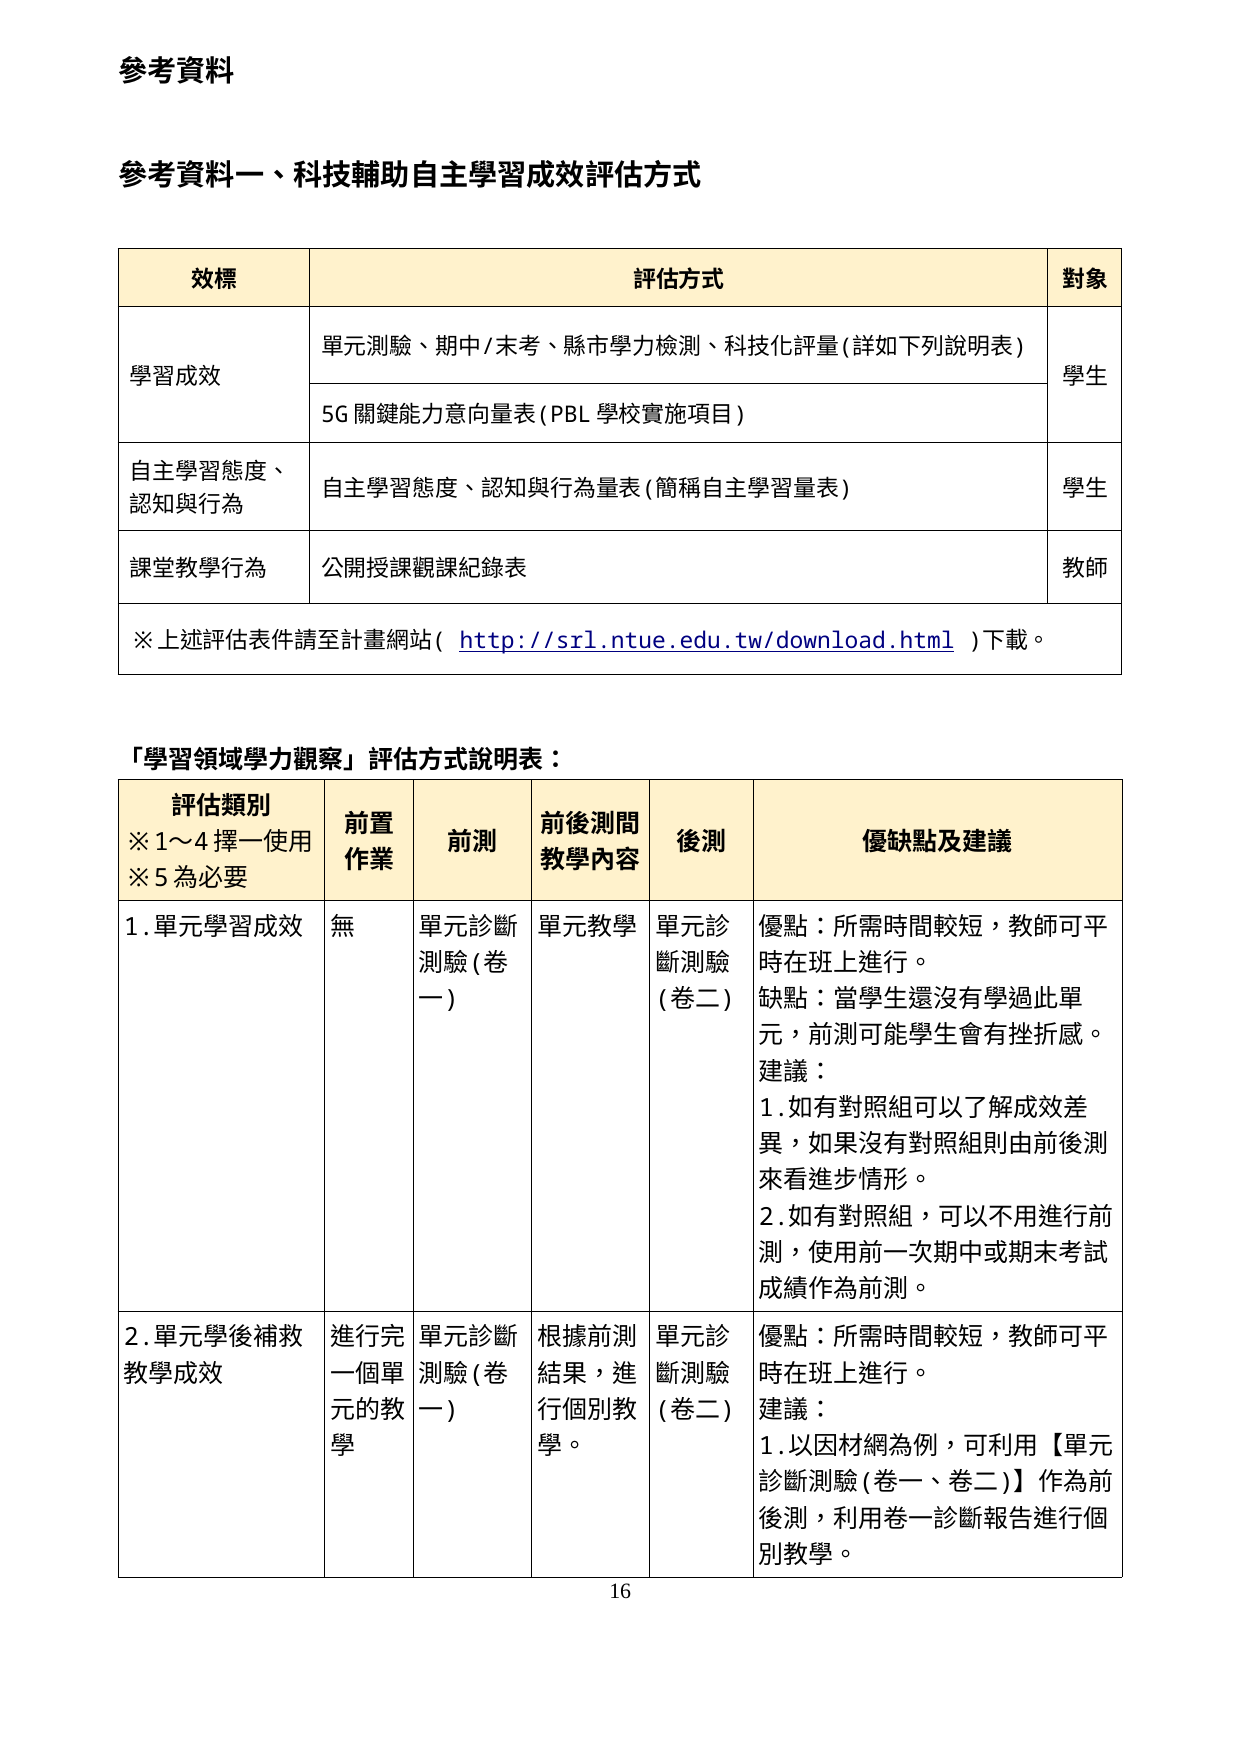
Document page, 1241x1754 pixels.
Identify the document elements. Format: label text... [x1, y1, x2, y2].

subtitle 參考資料 [118, 40, 1122, 92]
table_cell 無 [325, 901, 413, 1311]
table_cell 優點：所需時間較短，教師可平時在班上進行。 缺點：當學生還沒有學過此單元，前測可能學生會有挫折感。 建議： 1.如有對照組可以了解成效差異，如果沒有對照組則由前後測來看進步情形。 2.如有對照組，可以不用進行前測，使用前一次期中或期末考試成績作為前測。 [754, 901, 1122, 1311]
table_cell 單元測驗、期中/末考、縣市學力檢測、科技化評量(詳如下列說明表) [310, 307, 1047, 383]
table_header 前置 作業 [325, 780, 413, 900]
table_cell 進行完一個單元的教學 [325, 1312, 413, 1576]
table_header 前後測間教學內容 [532, 780, 649, 900]
table_header 評估方式 [310, 249, 1047, 306]
table_header 對象 [1048, 249, 1121, 306]
table_cell 根據前測結果，進行個別教學。 [532, 1312, 649, 1576]
table_header 效標 [119, 249, 309, 306]
table_header 評估類別 ※1～4擇一使用 ※5為必要 [119, 780, 324, 900]
table_cell 公開授課觀課紀錄表 [310, 531, 1047, 603]
table_cell ※上述評估表件請至計畫網站( http://srl.ntue.edu.tw/download.html )下載。 [119, 604, 1121, 674]
table_header 前測 [414, 780, 531, 900]
table_cell 單元教學 [532, 901, 649, 1311]
table_cell 1.單元學習成效 [119, 901, 324, 1311]
table_cell 2.單元學後補救教學成效 [119, 1312, 324, 1576]
table_cell 優點：所需時間較短，教師可平時在班上進行。 建議： 1.以因材網為例，可利用【單元診斷測驗(卷一、卷二)】作為前後測，利用卷一診斷報告進行個別教學。 [754, 1312, 1122, 1576]
table_cell 單元診斷測驗(卷一) [414, 901, 531, 1311]
table_cell 單元診斷測驗(卷一) [414, 1312, 531, 1576]
table_cell 學生 [1048, 443, 1121, 529]
table_cell 自主學習態度、認知與行為量表(簡稱自主學習量表) [310, 443, 1047, 529]
table_header 後測 [650, 780, 753, 900]
table_cell 單元診斷測驗(卷二) [650, 1312, 753, 1576]
table_cell 課堂教學行為 [119, 531, 309, 603]
table_cell 自主學習態度、認知與行為 [119, 443, 309, 529]
table_cell 5G關鍵能力意向量表(PBL學校實施項目) [310, 384, 1047, 442]
table_cell 學習成效 [119, 307, 309, 442]
table_cell 學生 [1048, 307, 1121, 442]
subtitle 參考資料一、科技輔助自主學習成效評估方式 [118, 144, 1122, 196]
table_cell 教師 [1048, 531, 1121, 603]
text 「學習領域學力觀察」評估方式說明表： [118, 727, 1122, 779]
table_cell 單元診斷測驗(卷二) [650, 901, 753, 1311]
table_header 優缺點及建議 [754, 780, 1122, 900]
